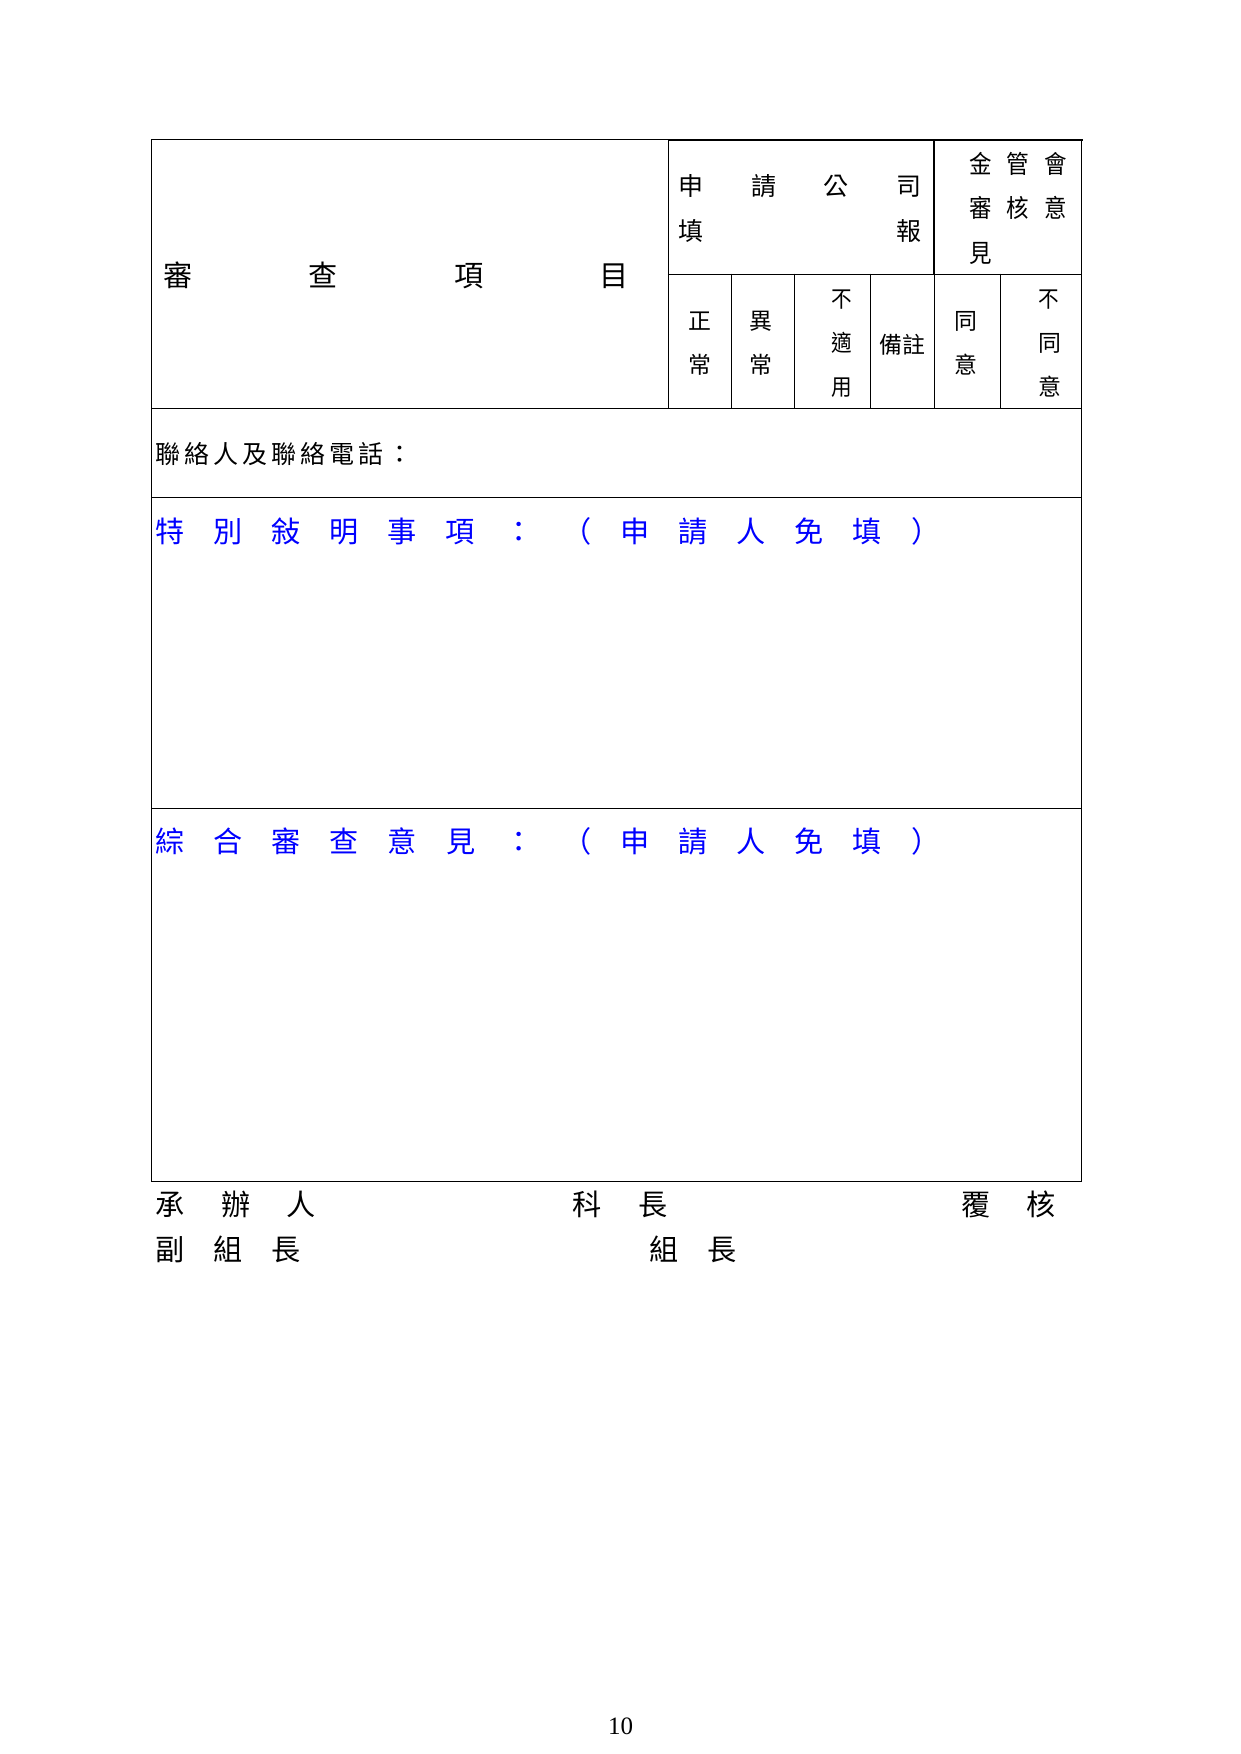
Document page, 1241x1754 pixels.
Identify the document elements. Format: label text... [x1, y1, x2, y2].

table_header 金管會 審核意見 [935, 141, 1081, 273]
table_cell 同意 [935, 275, 1000, 408]
table_cell 綜合審查意見：（申請人免填） [152, 809, 1081, 1181]
table_header 審 查 項 目 [152, 140, 668, 408]
table_cell 不適用 [795, 275, 870, 408]
table_cell 不同意 [1001, 275, 1081, 408]
table_cell 異常 [732, 275, 794, 408]
table_cell 備註 [871, 275, 934, 408]
table_cell 聯絡人及聯絡電話： [152, 409, 1081, 497]
table_cell 特別敍明事項：（申請人免填） [152, 498, 1081, 808]
table_header 申 請 公 司 填 報 [669, 141, 933, 273]
table_cell 正常 [669, 275, 731, 408]
text 承辦人 科長 覆核 副組長 組長 [155, 1182, 1085, 1271]
